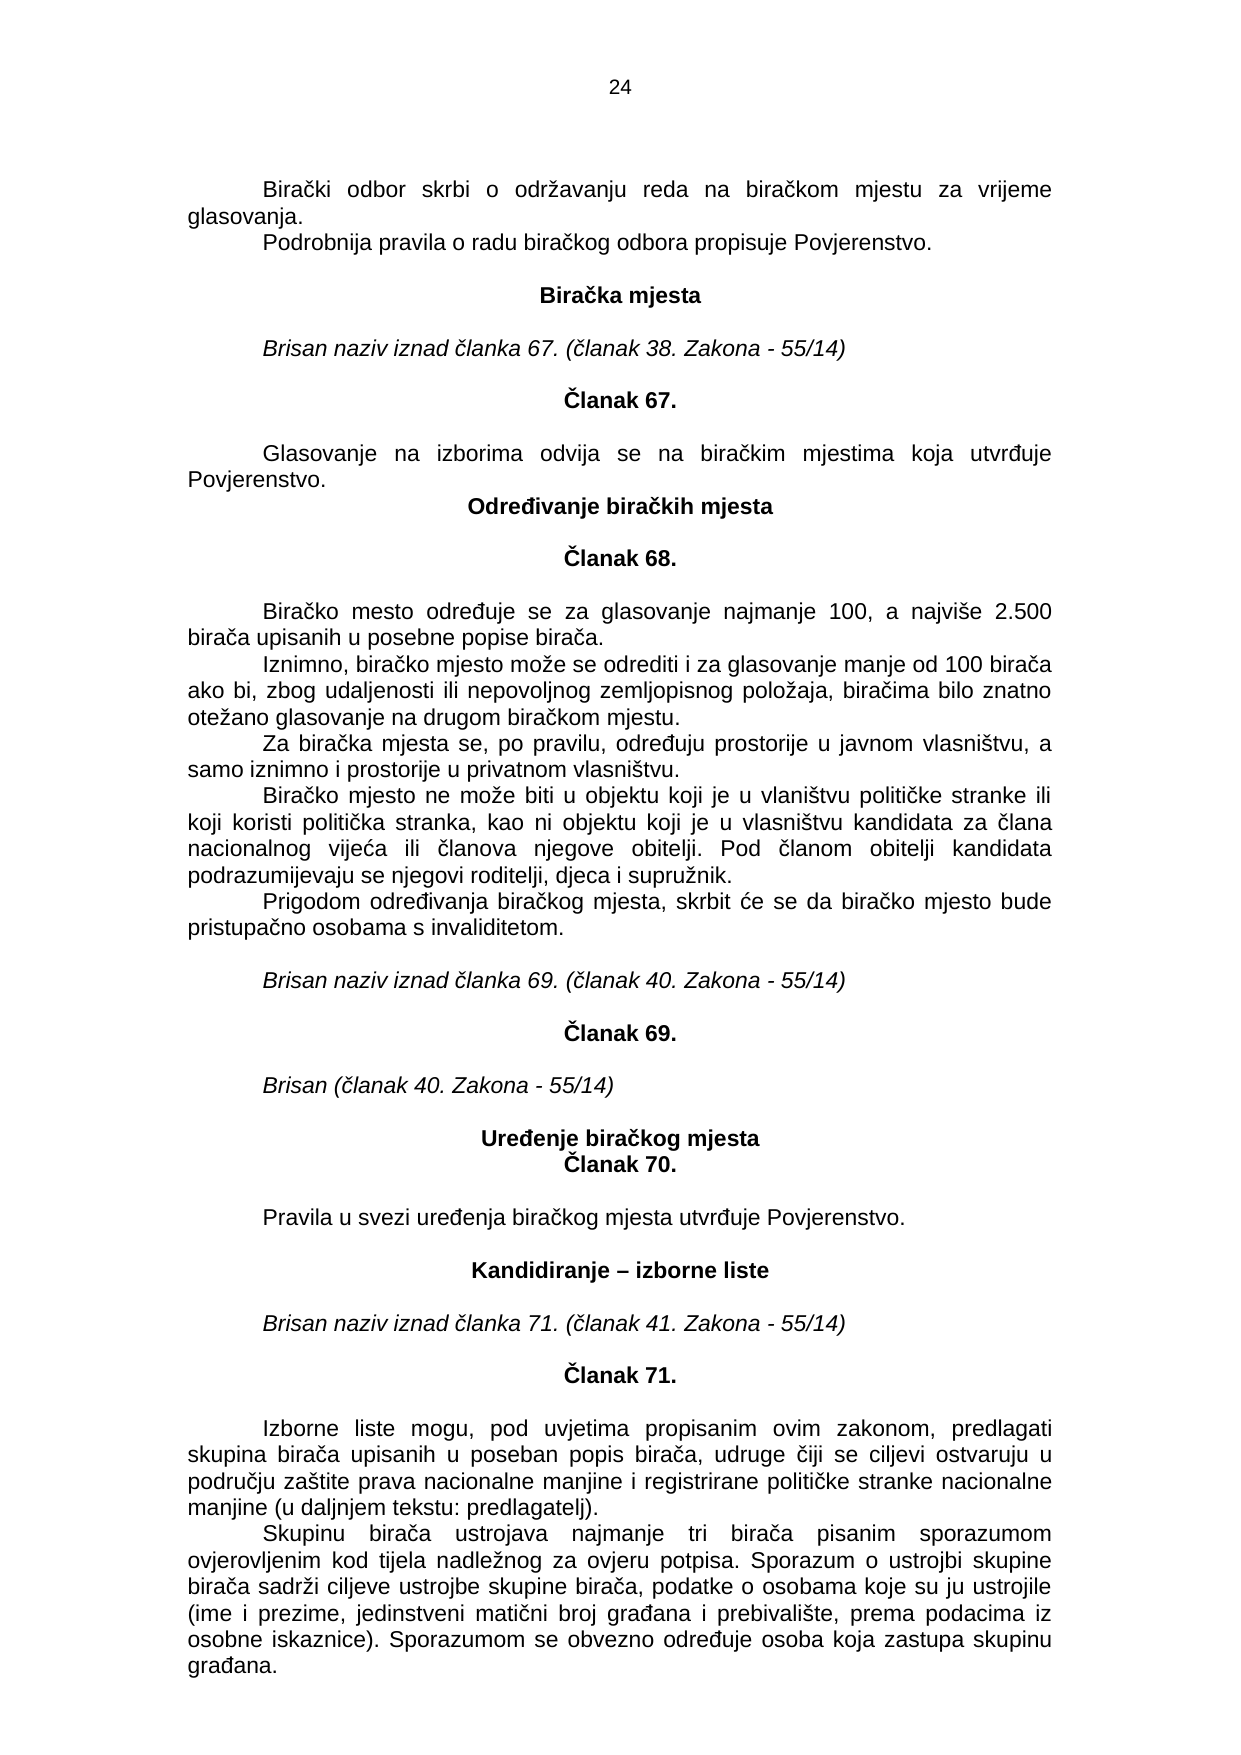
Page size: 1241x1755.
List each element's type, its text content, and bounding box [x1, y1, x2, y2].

text Brisan (članak 40. Zakona - 55/14) [187, 1072, 1053, 1099]
text Skupinu birača ustrojava najmanje tri birača pisanim sporazumom ovjerovljenim kod tijela nadležnog za ovjeru potpisa. Sporazum o ustrojbi skupine birača sadrži ciljeve ustrojbe skupine birača, podatke o osobama koje su ju ustrojile (ime i prezime, jedinstveni matični broj građana i prebivalište, prema podacima iz osobne iskaznice). Sporazumom se obvezno određuje osoba koja zastupa skupinu građana. [187, 1520, 1053, 1678]
text Brisan naziv iznad članka 69. (članak 40. Zakona - 55/14) [187, 967, 1053, 993]
text Biračka mjesta [187, 282, 1053, 308]
text Članak 68. [187, 545, 1053, 572]
text Iznimno, biračko mjesto može se odrediti i za glasovanje manje od 100 birača ako bi, zbog udaljenosti ili nepovoljnog zemljopisnog položaja, biračima bilo znatno otežano glasovanje na drugom biračkom mjestu. [187, 651, 1053, 730]
text Pravila u svezi uređenja biračkog mjesta utvrđuje Povjerenstvo. [187, 1204, 1053, 1231]
text Brisan naziv iznad članka 67. (članak 38. Zakona - 55/14) [187, 334, 1053, 361]
text Biračko mesto određuje se za glasovanje najmanje 100, a najviše 2.500 birača upisanih u posebne popise birača. [187, 598, 1053, 651]
text Članak 71. [187, 1362, 1053, 1389]
text Prigodom određivanja biračkog mjesta, skrbit će se da biračko mjesto bude pristupačno osobama s invaliditetom. [187, 888, 1053, 941]
text Za biračka mjesta se, po pravilu, određuju prostorije u javnom vlasništvu, a samo iznimno i prostorije u privatnom vlasništvu. [187, 730, 1053, 782]
text Birački odbor skrbi o održavanju reda na biračkom mjestu za vrijeme glasovanja. [187, 176, 1053, 229]
text Određivanje biračkih mjesta [187, 493, 1053, 519]
text Brisan naziv iznad članka 71. (članak 41. Zakona - 55/14) [187, 1309, 1053, 1336]
text Članak 69. [187, 1020, 1053, 1046]
text Glasovanje na izborima odvija se na biračkim mjestima koja utvrđuje Povjerenstvo. [187, 440, 1053, 493]
text Podrobnija pravila o radu biračkog odbora propisuje Povjerenstvo. [187, 229, 1053, 255]
text Kandidiranje – izborne liste [187, 1257, 1053, 1283]
text Izborne liste mogu, pod uvjetima propisanim ovim zakonom, predlagati skupina birača upisanih u poseban popis birača, udruge čiji se ciljevi ostvaruju u području zaštite prava nacionalne manjine i registrirane političke stranke nacionalne manjine (u daljnjem tekstu: predlagatelj). [187, 1415, 1053, 1520]
text Članak 67. [187, 387, 1053, 413]
text Članak 70. [187, 1151, 1053, 1178]
text Biračko mjesto ne može biti u objektu koji je u vlaništvu političke stranke ili koji koristi politička stranka, kao ni objektu koji je u vlasništvu kandidata za člana nacionalnog vijeća ili članova njegove obitelji. Pod članom obitelji kandidata podrazumijevaju se njegovi roditelji, djeca i supružnik. [187, 782, 1053, 888]
text Uređenje biračkog mjesta [187, 1125, 1053, 1151]
